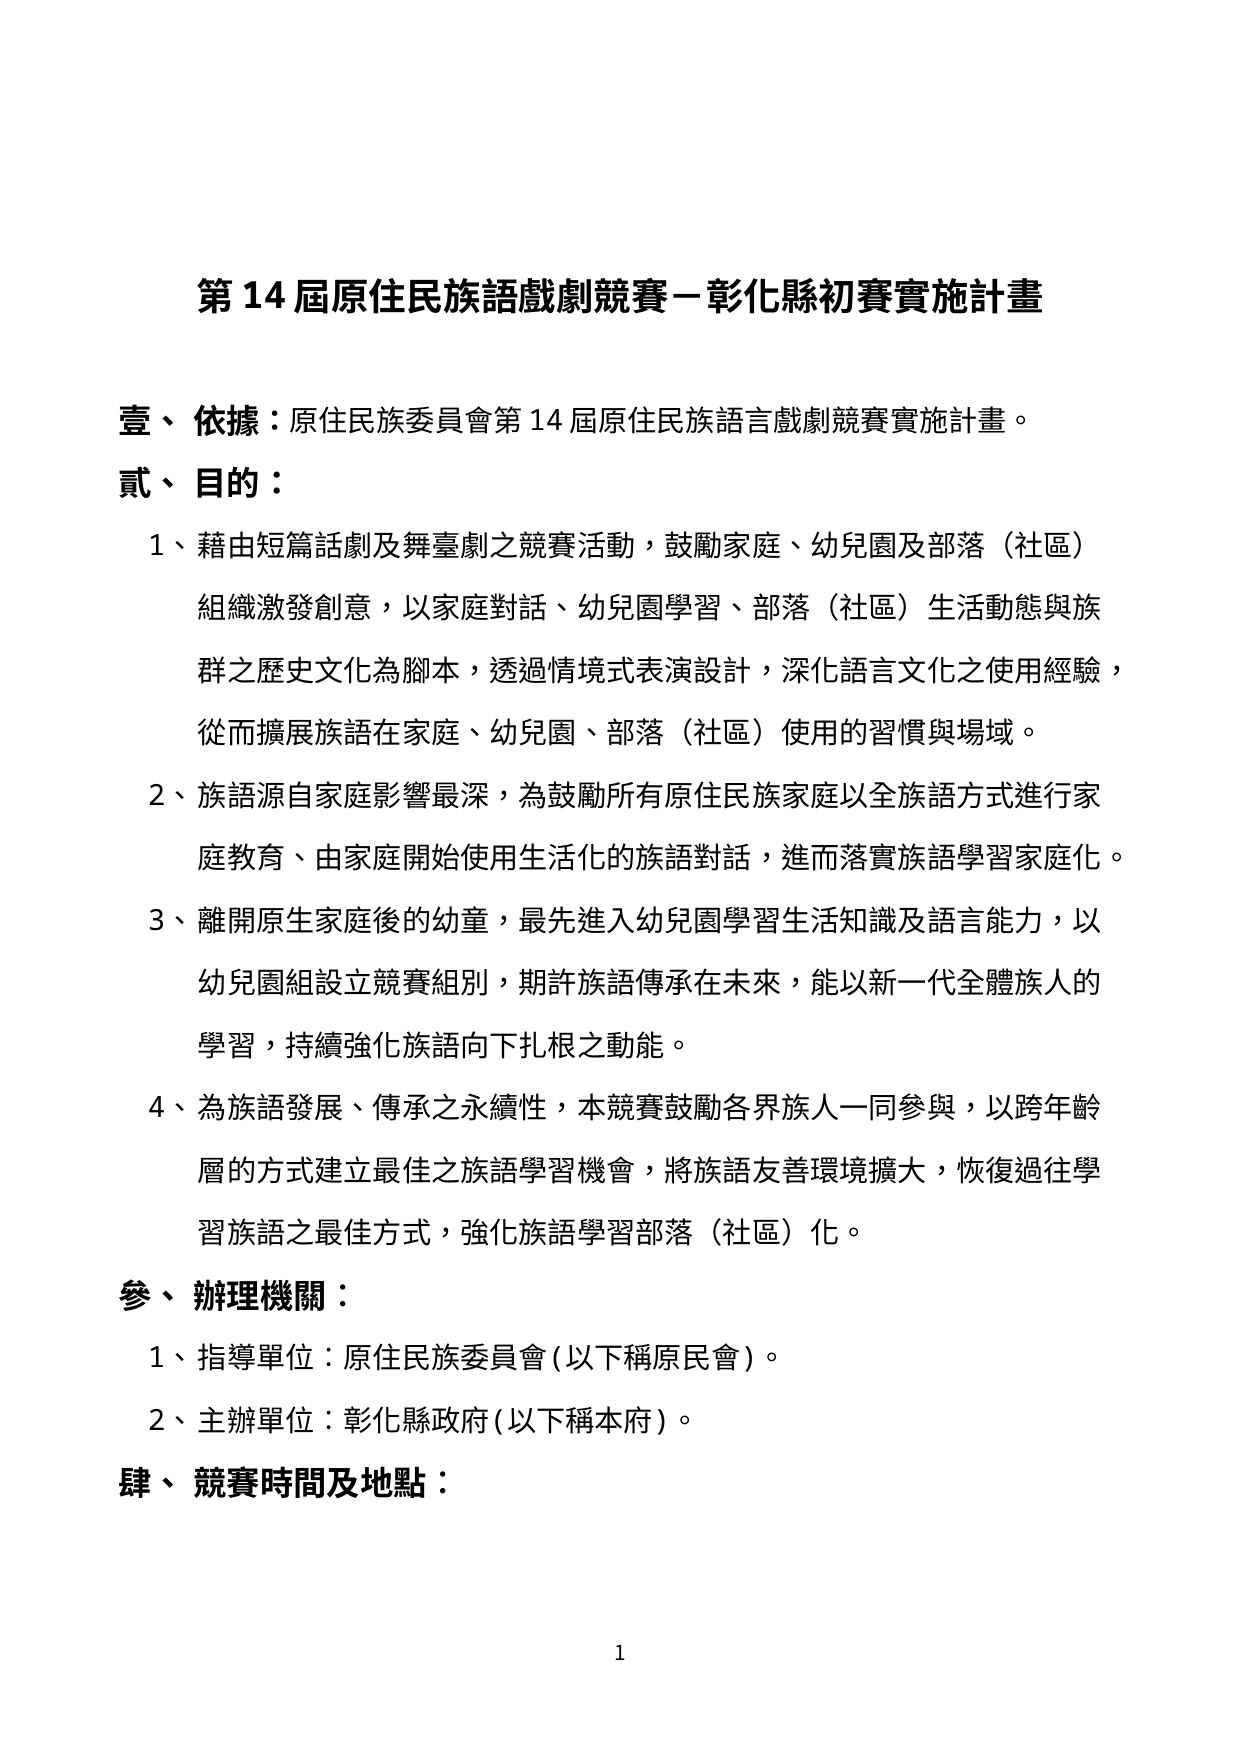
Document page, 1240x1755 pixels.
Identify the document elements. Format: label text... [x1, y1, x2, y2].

list 依據：原住民族委員會第14屆原住民族語言戲劇競賽實施計畫。 [118, 377, 1121, 439]
list 為族語發展、傳承之永續性，本競賽鼓勵各界族人一同參與，以跨年齡層的方式建立最佳之族語學習機會，將族語友善環境擴大，恢復過往學習族語之最佳方式，強化族語學習部落（社區）化。 [148, 1064, 1121, 1252]
list 藉由短篇話劇及舞臺劇之競賽活動，鼓勵家庭、幼兒園及部落（社區）組織激發創意，以家庭對話、幼兒園學習、部落（社區）生活動態與族群之歷史文化為腳本，透過情境式表演設計，深化語言文化之使用經驗，從而擴展族語在家庭、幼兒園、部落（社區）使用的習慣與場域。 [148, 502, 1121, 752]
list 目的： [118, 439, 1121, 502]
list 指導單位︰原住民族委員會(以下稱原民會)。 [148, 1314, 1121, 1377]
list 族語源自家庭影響最深，為鼓勵所有原住民族家庭以全族語方式進行家庭教育、由家庭開始使用生活化的族語對話，進而落實族語學習家庭化。 [148, 752, 1121, 877]
list 離開原生家庭後的幼童，最先進入幼兒園學習生活知識及語言能力，以幼兒園組設立競賽組別，期許族語傳承在未來，能以新一代全體族人的學習，持續強化族語向下扎根之動能。 [148, 877, 1121, 1064]
text 第14屆原住民族語戲劇競賽－彰化縣初賽實施計畫 [118, 252, 1121, 314]
list 辦理機關︰ [118, 1252, 1121, 1314]
list 主辦單位︰彰化縣政府(以下稱本府)。 [148, 1377, 1121, 1439]
list 競賽時間及地點︰ [118, 1439, 1121, 1502]
